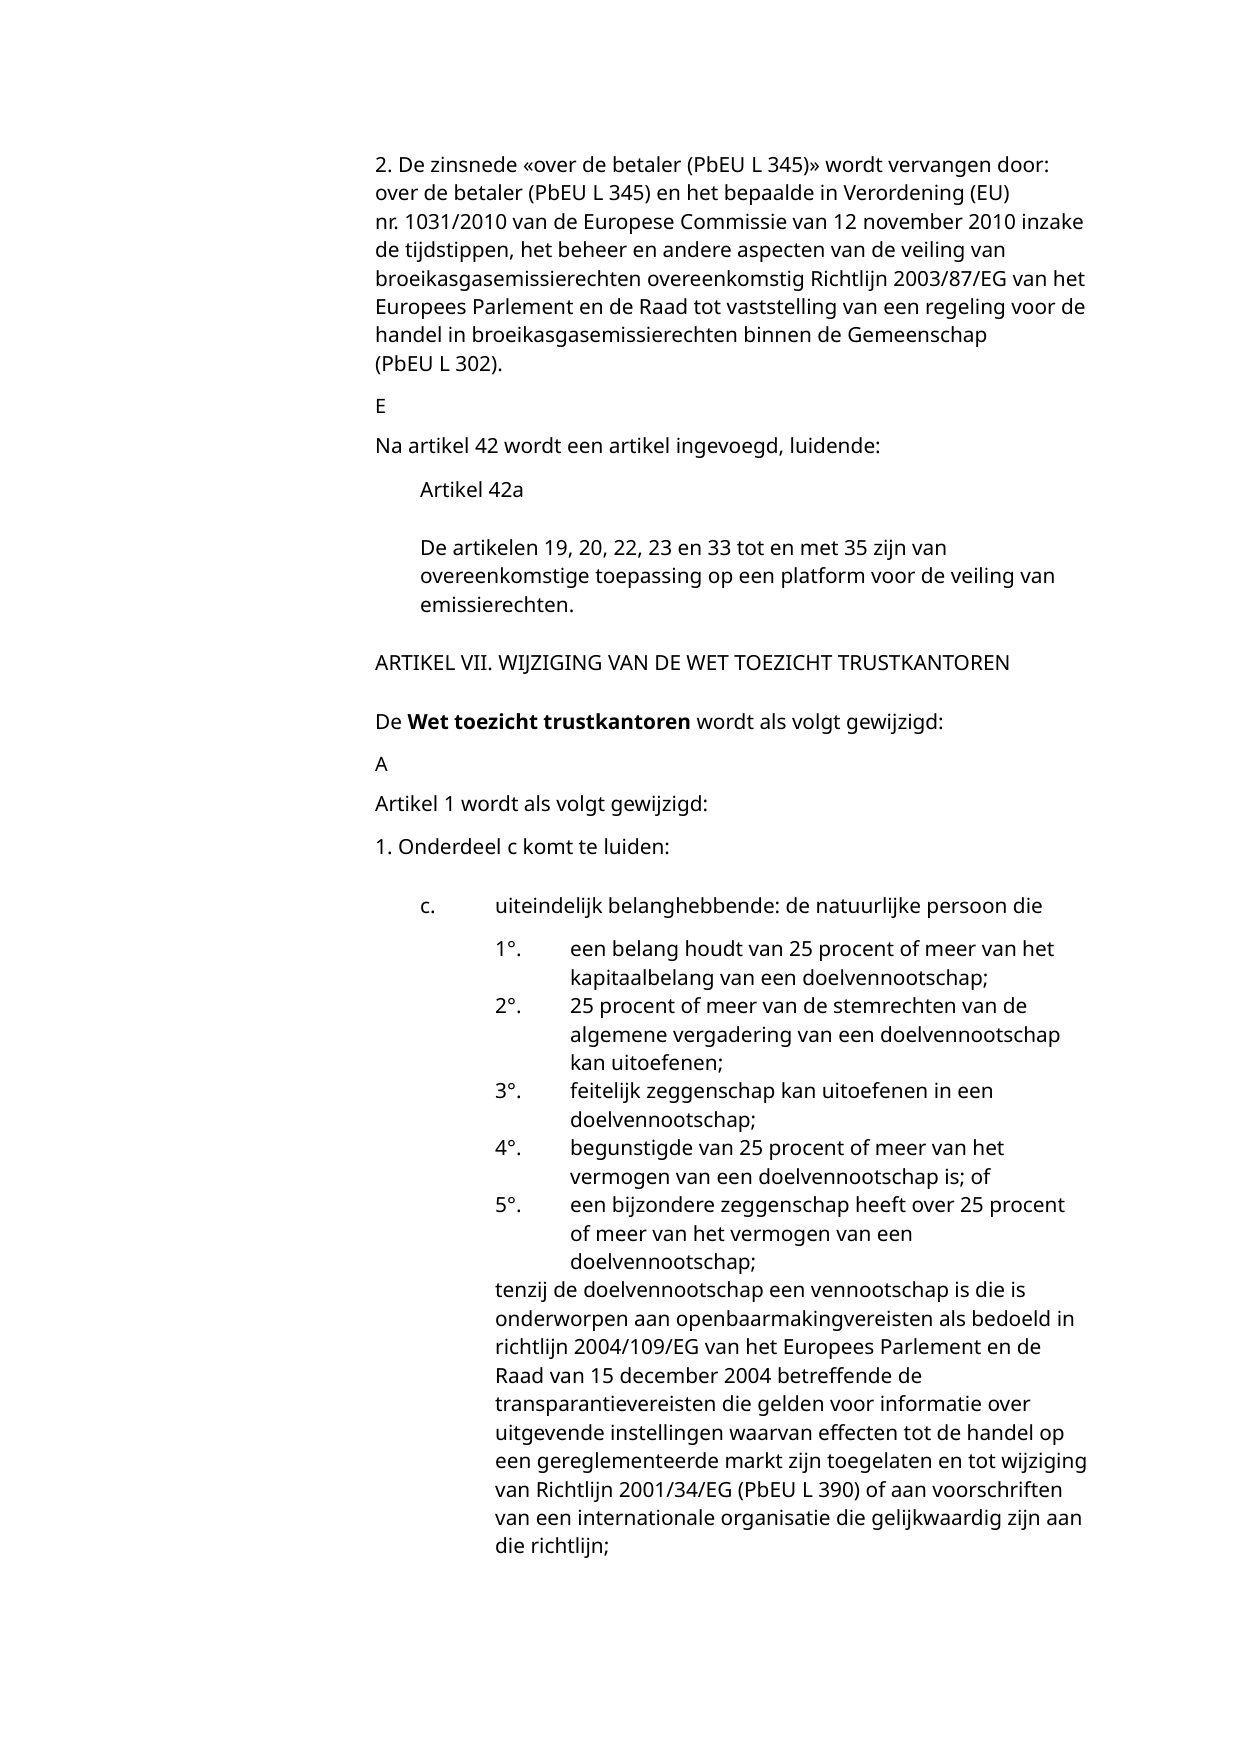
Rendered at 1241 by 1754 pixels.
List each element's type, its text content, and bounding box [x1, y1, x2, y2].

list uiteindelijk belanghebbende: de natuurlijke persoon die [420, 891, 1090, 919]
text 1. Onderdeel c komt te luiden: [375, 832, 1090, 861]
text Artikel 1 wordt als volgt gewijzigd: [375, 789, 1090, 817]
list begunstigde van 25 procent of meer van het vermogen van een doelvennootschap is; of [495, 1133, 1090, 1190]
text De Wet toezicht trustkantoren wordt als volgt gewijzigd: [375, 707, 1090, 735]
text A [375, 750, 1090, 777]
text E [375, 392, 1090, 419]
subtitle Artikel 42a [420, 475, 1090, 503]
list een belang houdt van 25 procent of meer van het kapitaalbelang van een doelvennootschap; [495, 934, 1090, 991]
list 25 procent of meer van de stemrechten van de algemene vergadering van een doelvennootschap kan uitoefenen; [495, 991, 1090, 1077]
list tenzij de doelvennootschap een vennootschap is die is onderworpen aan openbaarmakingvereisten als bedoeld in richtlijn 2004/109/EG van het Europees Parlement en de Raad van 15 december 2004 betreffende de transparantievereisten die gelden voor informatie over uitgevende instellingen waarvan effecten tot de handel op een gereglementeerde markt zijn toegelaten en tot wijziging van Richtlijn 2001/34/EG (PbEU L 390) of aan voorschriften van een internationale organisatie die gelijkwaardig zijn aan die richtlijn; [420, 1276, 1090, 1560]
list feitelijk zeggenschap kan uitoefenen in een doelvennootschap; [495, 1077, 1090, 1133]
text 2. De zinsnede «over de betaler (PbEU L 345)» wordt vervangen door: over de betaler (PbEU L 345) en het bepaalde in Verordening (EU) nr. 1031/2010 van de Europese Commissie van 12 november 2010 inzake de tijdstippen, het beheer en andere aspecten van de veiling van broeikasgasemissierechten overeenkomstig Richtlijn 2003/87/EG van het Europees Parlement en de Raad tot vaststelling van een regeling voor de handel in broeikasgasemissierechten binnen de Gemeenschap (PbEU L 302). [375, 150, 1090, 377]
subtitle ARTIKEL VII. WIJZIGING VAN DE WET TOEZICHT TRUSTKANTOREN [375, 648, 1090, 677]
text Na artikel 42 wordt een artikel ingevoegd, luidende: [375, 431, 1090, 460]
text De artikelen 19, 20, 22, 23 en 33 tot en met 35 zijn van overeenkomstige toepassing op een platform voor de veiling van emissierechten. [420, 533, 1090, 618]
list een bijzondere zeggenschap heeft over 25 procent of meer van het vermogen van een doelvennootschap; [495, 1190, 1090, 1276]
